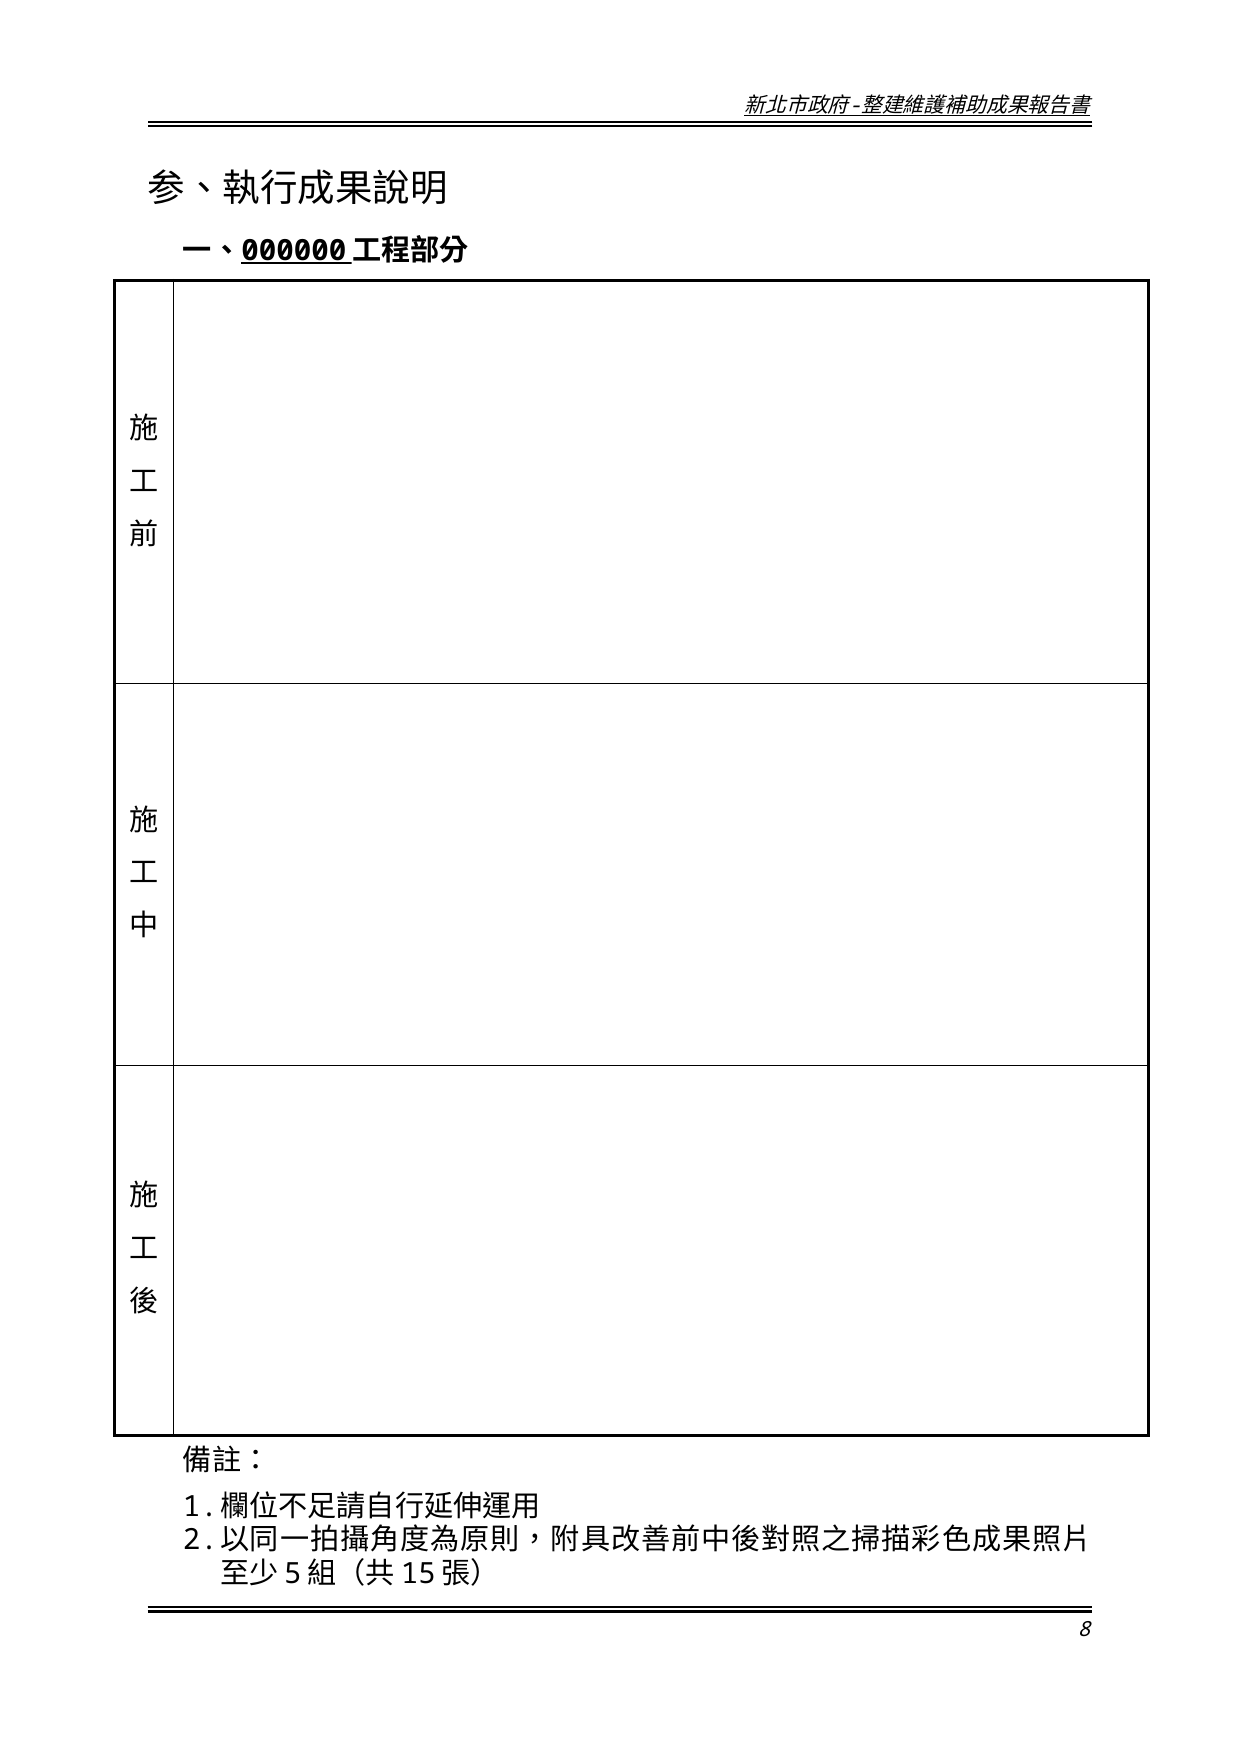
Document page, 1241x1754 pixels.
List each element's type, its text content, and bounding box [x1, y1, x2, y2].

list 以同一拍攝角度為原則，附具改善前中後對照之掃描彩色成果照片至少5組（共15張） [183, 1523, 1092, 1590]
table_cell [174, 1066, 1147, 1434]
table_header [174, 282, 1147, 683]
list 欄位不足請自行延伸運用 [183, 1490, 1092, 1523]
subtitle 備註： [183, 1437, 1092, 1479]
subtitle 一、000000工程部分 [183, 226, 1092, 268]
table_cell 施工中 [116, 684, 173, 1064]
table_cell [174, 684, 1147, 1064]
table_header 施工前 [116, 282, 173, 683]
subtitle 参、執行成果說明 [148, 158, 1092, 212]
table_cell 施工後 [116, 1066, 173, 1434]
